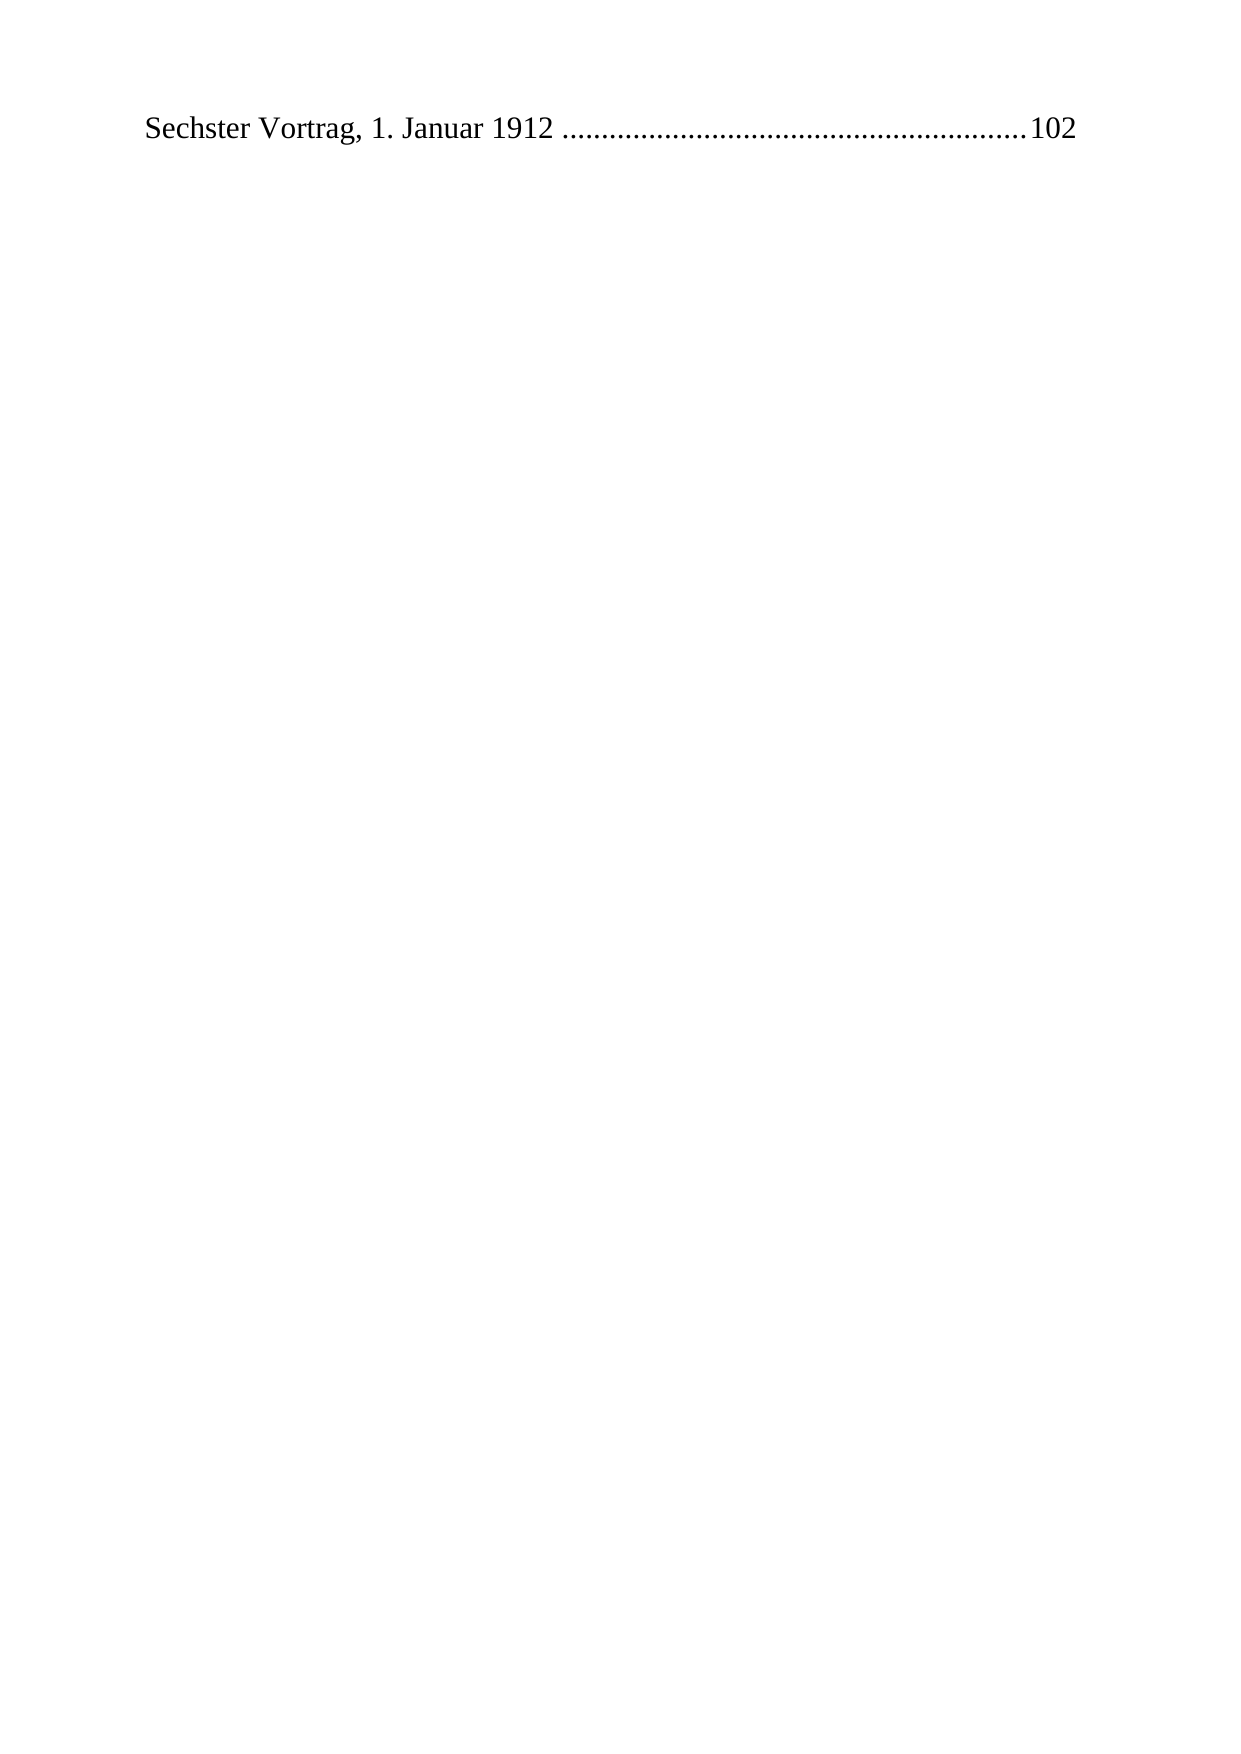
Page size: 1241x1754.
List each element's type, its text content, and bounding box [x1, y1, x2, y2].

text Sechster Vortrag, 1. Januar 1912 . 102 [144, 109, 1076, 145]
